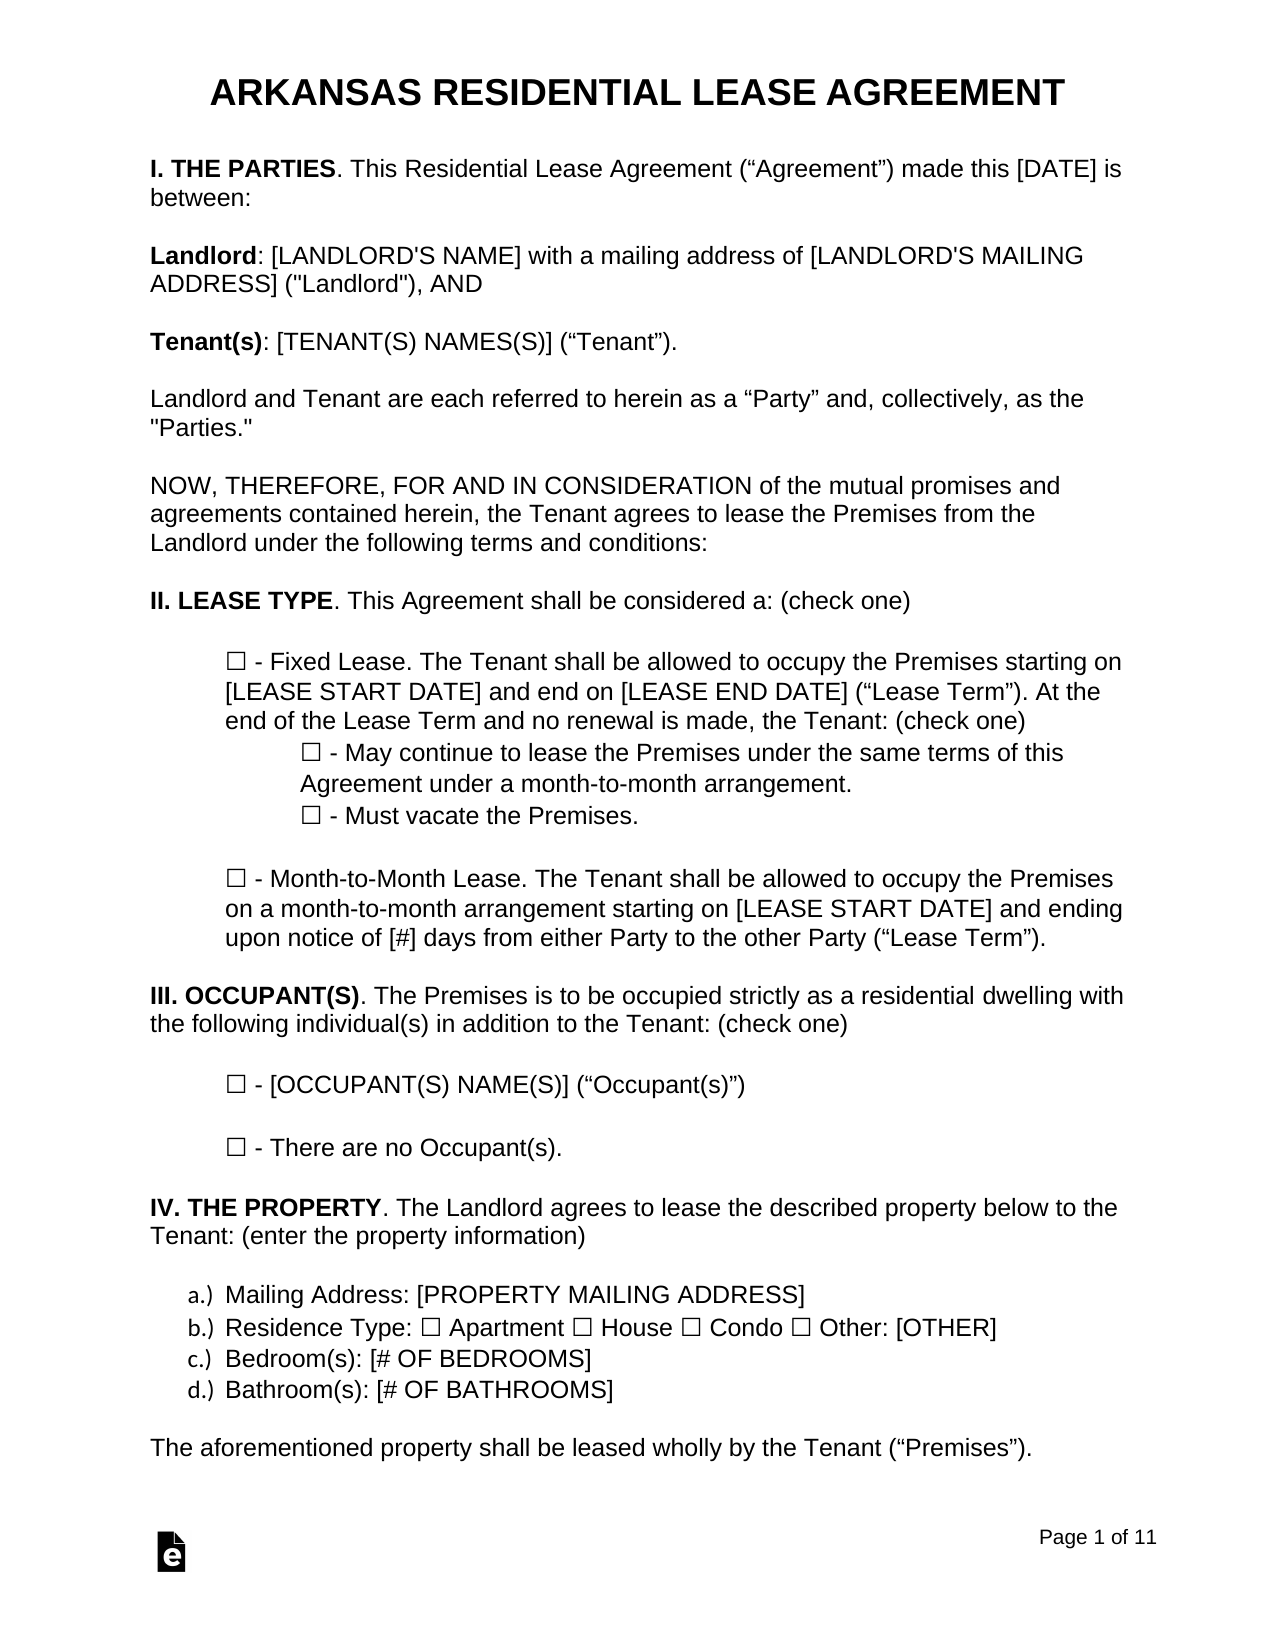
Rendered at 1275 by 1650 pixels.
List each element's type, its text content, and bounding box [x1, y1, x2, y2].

subtitle ARKANSAS RESIDENTIAL LEASE AGREEMENT [150, 70, 1125, 113]
text I. THE PARTIES. This Residential Lease Agreement (“Agreement”) made this [DATE] is between: [150, 154, 1125, 212]
text ☐ - May continue to lease the Premises under the same terms of this Agreement under a month-to-month arrangement. [300, 735, 1125, 797]
text NOW, THEREFORE, FOR AND IN CONSIDERATION of the mutual promises and agreements contained herein, the Tenant agrees to lease the Premises from the Landlord under the following terms and conditions: [150, 471, 1125, 557]
text ☐ - There are no Occupant(s). [225, 1130, 1125, 1164]
text III. OCCUPANT(S). The Premises is to be occupied strictly as a residential dwelling with the following individual(s) in addition to the Tenant: (check one) [150, 981, 1125, 1038]
list Mailing Address: [PROPERTY MAILING ADDRESS] [187, 1279, 1125, 1309]
list Bedroom(s): [# OF BEDROOMS] [187, 1343, 1125, 1374]
text IV. THE PROPERTY. The Landlord agrees to lease the described property below to the Tenant: (enter the property information) [150, 1192, 1125, 1250]
text ☐ - Must vacate the Premises. [300, 797, 1125, 832]
text Tenant(s): [TENANT(S) NAMES(S)] (“Tenant”). [150, 327, 1125, 356]
text Landlord: [LANDLORD'S NAME] with a mailing address of [LANDLORD'S MAILING ADDRESS] ("Landlord"), AND [150, 241, 1125, 298]
text ☐ - [OCCUPANT(S) NAME(S)] (“Occupant(s)”) [225, 1067, 1125, 1101]
text Landlord and Tenant are each referred to herein as a “Party” and, collectively, as the "Parties." [150, 384, 1125, 442]
text ☐ - Month-to-Month Lease. The Tenant shall be allowed to occupy the Premises on a month-to-month arrangement starting on [LEASE START DATE] and ending upon notice of [#] days from either Party to the other Party (“Lease Term”). [225, 860, 1125, 952]
list Bathroom(s): [# OF BATHROOMS] [187, 1374, 1125, 1404]
text The aforementioned property shall be leased wholly by the Tenant (“Premises”). [150, 1433, 1125, 1462]
text II. LEASE TYPE. This Agreement shall be considered a: (check one) [150, 586, 1125, 614]
text ☐ - Fixed Lease. The Tenant shall be allowed to occupy the Premises starting on [LEASE START DATE] and end on [LEASE END DATE] (“Lease Term”). At the end of the Lease Term and no renewal is made, the Tenant: (check one) [225, 643, 1125, 735]
list Residence Type: ☐ Apartment ☐ House ☐ Condo ☐ Other: [OTHER] [187, 1309, 1125, 1343]
